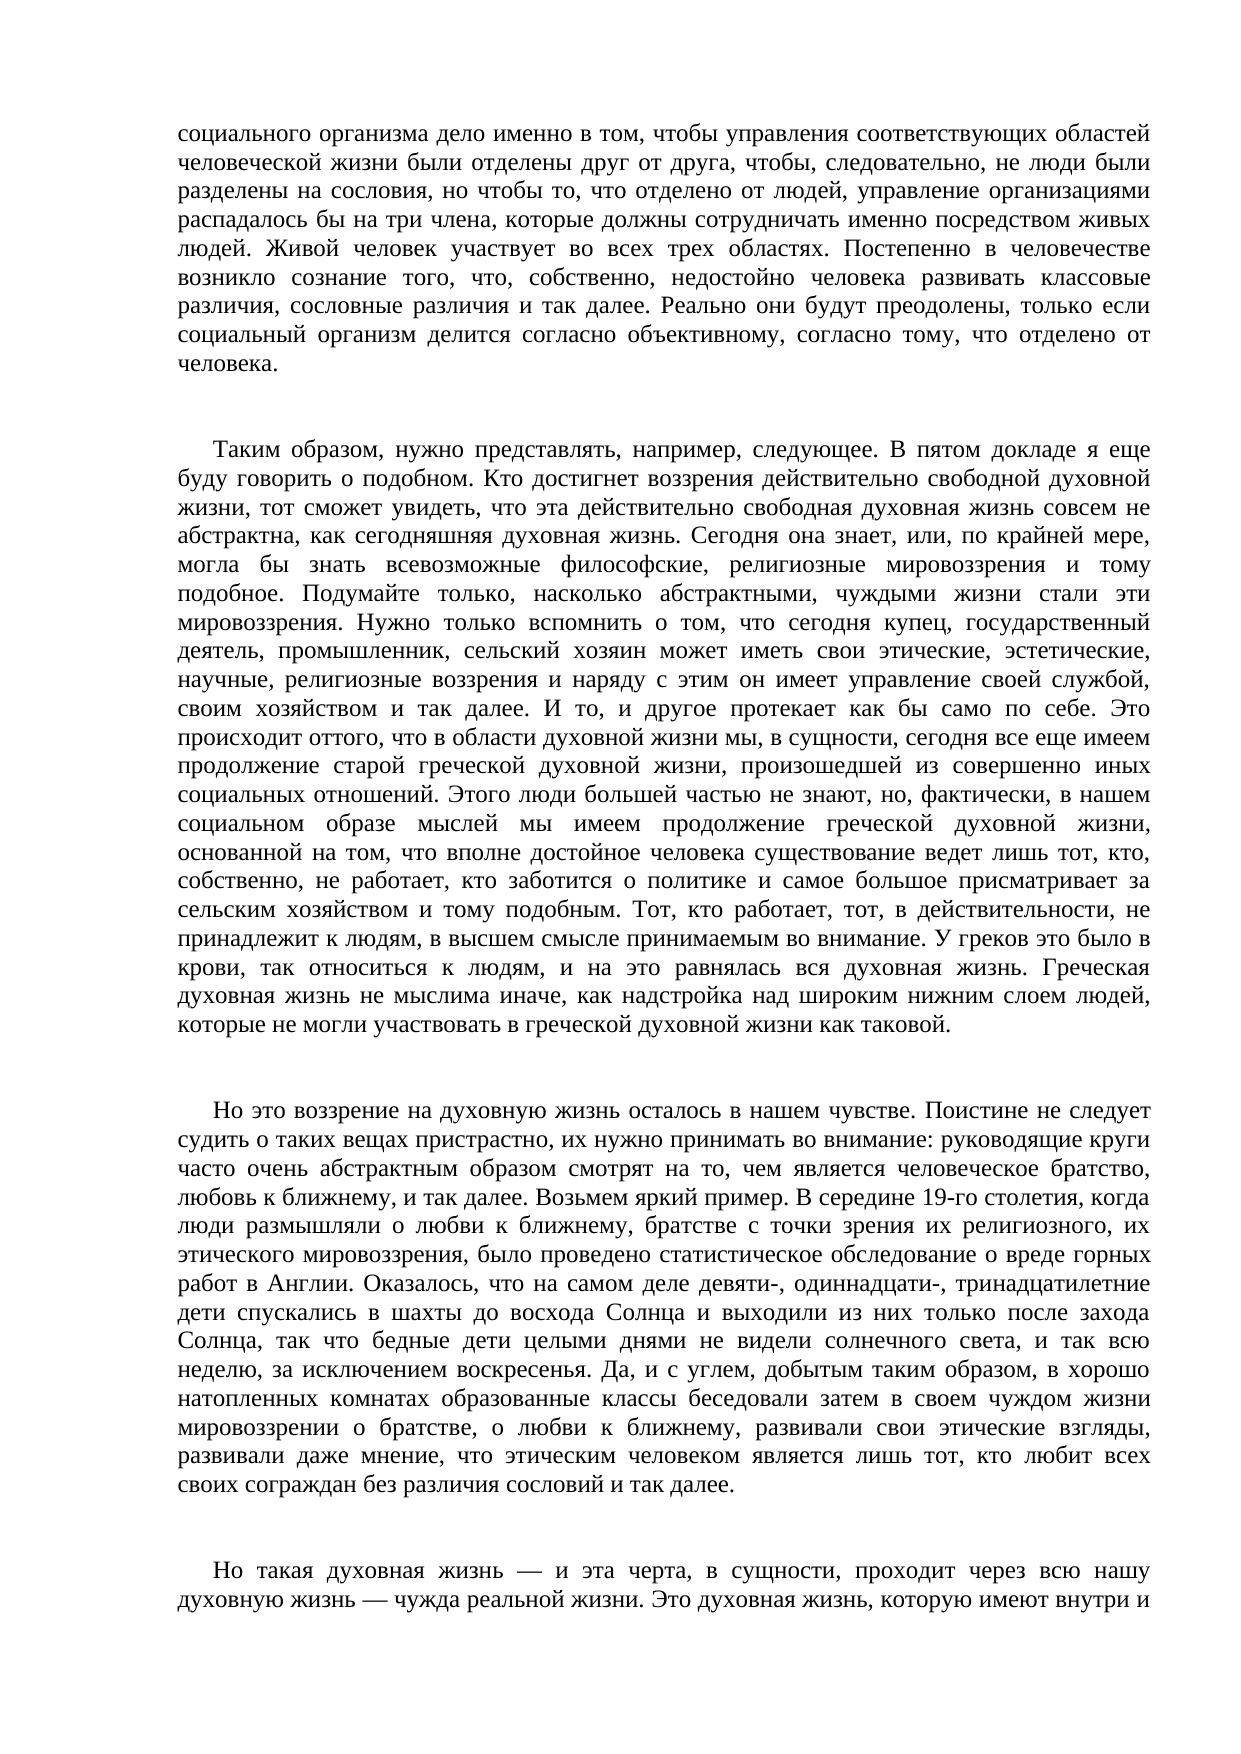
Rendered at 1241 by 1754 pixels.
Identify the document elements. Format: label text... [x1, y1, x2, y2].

text Таким образом, нужно представлять, например, следующее. В пятом докладе я еще буду говорить о подобном. Кто достигнет воззрения действительно свободной духовной жизни, тот сможет увидеть, что эта действительно свободная духовная жизнь совсем не абстрактна, как сегодняшняя духовная жизнь. Сегодня она знает, или, по крайней мере, могла бы знать всевозможные философские, религиозные мировоззрения и тому подобное. Подумайте только, насколько абстрактными, чуждыми жизни стали эти мировоззрения. Нужно только вспомнить о том, что сегодня купец, государственный деятель, промышленник, сельский хозяин может иметь свои этические, эстетические, научные, религиозные воззрения и наряду с этим он имеет управление своей службой, своим хозяйством и так далее. И то, и другое протекает как бы само по себе. Это происходит оттого, что в области духовной жизни мы, в сущности, сегодня все еще имеем продолжение старой греческой духовной жизни, произошедшей из совершенно иных социальных отношений. Этого люди большей частью не знают, но, фактически, в нашем социальном образе мыслей мы имеем продолжение греческой духовной жизни, основанной на том, что вполне достойное человека существование ведет лишь тот, кто, собственно, не работает, кто заботится о политике и самое большое присматривает за сельским хозяйством и тому подобным. Тот, кто работает, тот, в действительности, не принадлежит к людям, в высшем смысле принимаемым во внимание. У греков это было в крови, так относиться к людям, и на это равнялась вся духовная жизнь. Греческая духовная жизнь не мыслима иначе, как надстройка над широким нижним слоем людей, которые не могли участвовать в греческой духовной жизни как таковой. [177, 434, 1152, 1038]
text Но это воззрение на духовную жизнь осталось в нашем чувстве. Поистине не следует судить о таких вещах пристрастно, их нужно принимать во внимание: руководящие круги часто очень абстрактным образом смотрят на то, чем является человеческое братство, любовь к ближнему, и так далее. Возьмем яркий пример. В середине 19-го столетия, когда люди размышляли о любви к ближнему, братстве с точки зрения их религиозного, их этического мировоззрения, было проведено статистическое обследование о вреде горных работ в Англии. Оказалось, что на самом деле девяти-, одиннадцати-, тринадцатилетние дети спускались в шахты до восхода Солнца и выходили из них только после захода Солнца, так что бедные дети целыми днями не видели солнечного света, и так всю неделю, за исключением воскресенья. Да, и с углем, добытым таким образом, в хорошо натопленных комнатах образованные классы беседовали затем в своем чуждом жизни мировоззрении о братстве, о любви к ближнему, развивали свои этические взгляды, развивали даже мнение, что этическим человеком является лишь тот, кто любит всех своих сограждан без различия сословий и так далее. [177, 1096, 1152, 1498]
text Но такая духовная жизнь — и эта черта, в сущности, проходит через всю нашу духовную жизнь — чужда реальной жизни. Это духовная жизнь, которую имеют внутри и [177, 1556, 1152, 1613]
text социального организма дело именно в том, чтобы управления соответствующих областей человеческой жизни были отделены друг от друга, чтобы, следовательно, не люди были разделены на сословия, но чтобы то, что отделено от людей, управление организациями распадалось бы на три члена, которые должны сотрудничать именно посредством живых людей. Живой человек участвует во всех трех областях. Постепенно в человечестве возникло сознание того, что, собственно, недостойно человека развивать классовые различия, сословные различия и так далее. Реально они будут преодолены, только если социальный организм делится согласно объективному, согласно тому, что отделено от человека. [177, 118, 1152, 377]
